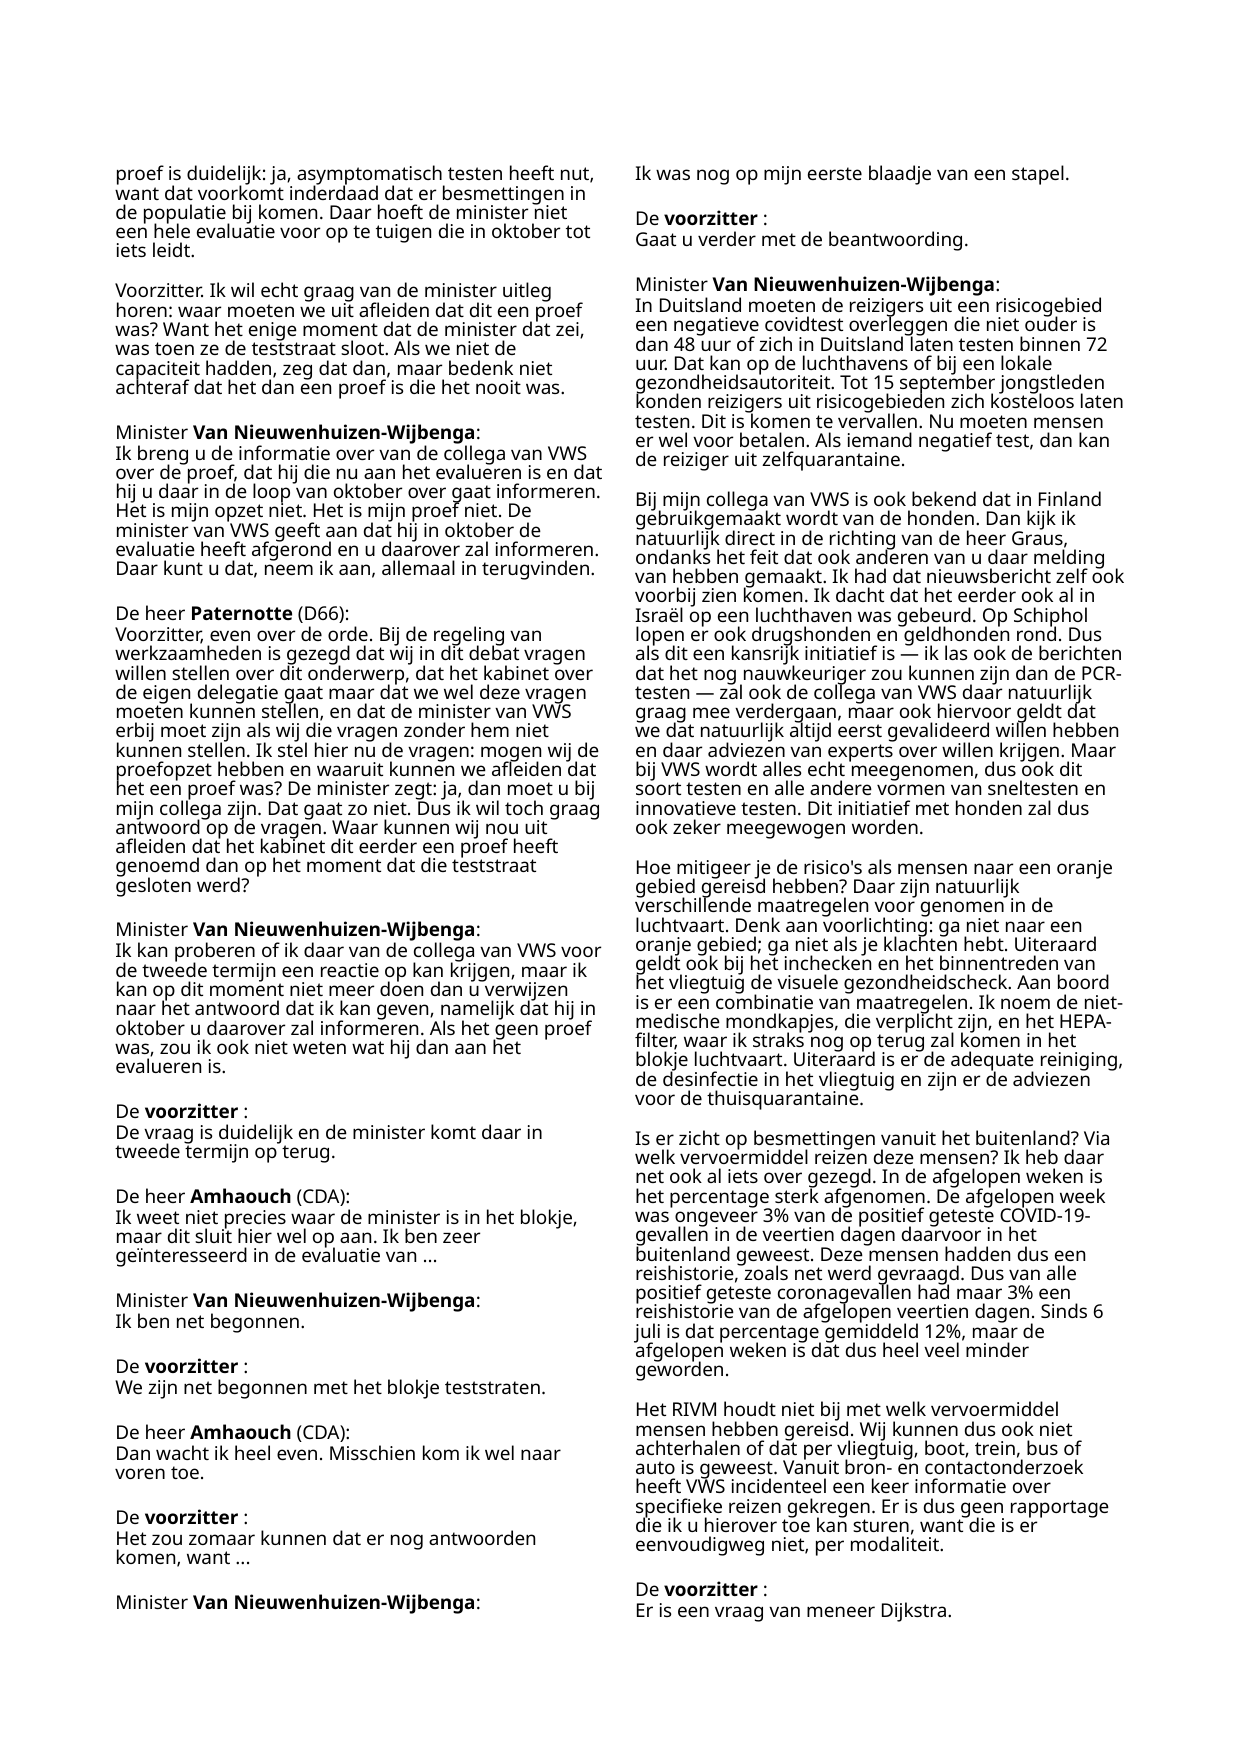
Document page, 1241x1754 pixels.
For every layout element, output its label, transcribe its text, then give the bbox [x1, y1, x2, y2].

text Minister Van Nieuwenhuizen-Wijbenga: [635, 271, 1125, 297]
text Ik breng u de informatie over van de collega van VWS over de proef, dat hij die nu aan het evalueren is en dat hij u daar in de loop van oktober over gaat informeren. Het is mijn opzet niet. Het is mijn proef niet. De minister van VWS geeft aan dat hij in oktober de evaluatie heeft afgerond en u daarover zal informeren. Daar kunt u dat, neem ik aan, allemaal in terugvinden. [115, 444, 605, 579]
text Minister Van Nieuwenhuizen-Wijbenga: [115, 419, 605, 444]
text De voorzitter : [115, 1098, 605, 1124]
text Minister Van Nieuwenhuizen-Wijbenga: [115, 917, 605, 942]
text De voorzitter : [115, 1504, 605, 1530]
text De voorzitter : [635, 205, 1125, 231]
text De heer Paternotte (D66): [115, 600, 605, 626]
text Minister Van Nieuwenhuizen-Wijbenga: [115, 1589, 605, 1615]
text Minister Van Nieuwenhuizen-Wijbenga: [115, 1288, 605, 1313]
text Er is een vraag van meneer Dijkstra. [635, 1602, 1125, 1621]
text proef is duidelijk: ja, asymptomatisch testen heeft nut, want dat voorkomt inderdaad dat er besmettingen in de populatie bij komen. Daar hoeft de minister niet een hele evaluatie voor op te tuigen die in oktober tot iets leidt. [115, 165, 605, 262]
text De vraag is duidelijk en de minister komt daar in tweede termijn op terug. [115, 1124, 605, 1162]
text De voorzitter : [635, 1576, 1125, 1602]
text Dan wacht ik heel even. Misschien kom ik wel naar voren toe. [115, 1445, 605, 1483]
text Het zou zomaar kunnen dat er nog antwoorden komen, want ... [115, 1530, 605, 1569]
text Voorzitter, even over de orde. Bij de regeling van werkzaamheden is gezegd dat wij in dit debat vragen willen stellen over dit onderwerp, dat het kabinet over de eigen delegatie gaat maar dat we wel deze vragen moeten kunnen stellen, en dat de minister van VWS erbij moet zijn als wij die vragen zonder hem niet kunnen stellen. Ik stel hier nu de vragen: mogen wij de proefopzet hebben en waaruit kunnen we afleiden dat het een proef was? De minister zegt: ja, dan moet u bij mijn collega zijn. Dat gaat zo niet. Dus ik wil toch graag antwoord op de vragen. Waar kunnen wij nou uit afleiden dat het kabinet dit eerder een proef heeft genoemd dan op het moment dat die teststraat gesloten werd? [115, 626, 605, 896]
text Ik weet niet precies waar de minister is in het blokje, maar dit sluit hier wel op aan. Ik ben zeer geïnteresseerd in de evaluatie van ... [115, 1209, 605, 1267]
text De heer Amhaouch (CDA): [115, 1183, 605, 1209]
text Het RIVM houdt niet bij met welk vervoermiddel mensen hebben gereisd. Wij kunnen dus ook niet achterhalen of dat per vliegtuig, boot, trein, bus of auto is geweest. Vanuit bron- en contactonderzoek heeft VWS incidenteel een keer informatie over specifieke reizen gekregen. Er is dus geen rapportage die ik u hierover toe kan sturen, want die is er eenvoudigweg niet, per modaliteit. [635, 1401, 1125, 1555]
text De voorzitter : [115, 1353, 605, 1379]
text Bij mijn collega van VWS is ook bekend dat in Finland gebruikgemaakt wordt van de honden. Dan kijk ik natuurlijk direct in de richting van de heer Graus, ondanks het feit dat ook anderen van u daar melding van hebben gemaakt. Ik had dat nieuwsbericht zelf ook voorbij zien komen. Ik dacht dat het eerder ook al in Israël op een luchthaven was gebeurd. Op Schiphol lopen er ook drugshonden en geldhonden rond. Dus als dit een kansrijk initiatief is — ik las ook de berichten dat het nog nauwkeuriger zou kunnen zijn dan de PCR-testen — zal ook de collega van VWS daar natuurlijk graag mee verdergaan, maar ook hiervoor geldt dat we dat natuurlijk altijd eerst gevalideerd willen hebben en daar adviezen van experts over willen krijgen. Maar bij VWS wordt alles echt meegenomen, dus ook dit soort testen en alle andere vormen van sneltesten en innovatieve testen. Dit initiatief met honden zal dus ook zeker meegewogen worden. [635, 491, 1125, 838]
text Ik was nog op mijn eerste blaadje van een stapel. [635, 165, 1125, 184]
text Ik ben net begonnen. [115, 1313, 605, 1333]
text Is er zicht op besmettingen vanuit het buitenland? Via welk vervoermiddel reizen deze mensen? Ik heb daar net ook al iets over gezegd. In de afgelopen weken is het percentage sterk afgenomen. De afgelopen week was ongeveer 3% van de positief geteste COVID-19-gevallen in de veertien dagen daarvoor in het buitenland geweest. Deze mensen hadden dus een reishistorie, zoals net werd gevraagd. Dus van alle positief geteste coronagevallen had maar 3% een reishistorie van de afgelopen veertien dagen. Sinds 6 juli is dat percentage gemiddeld 12%, maar de afgelopen weken is dat dus heel veel minder geworden. [635, 1130, 1125, 1381]
text Voorzitter. Ik wil echt graag van de minister uitleg horen: waar moeten we uit afleiden dat dit een proef was? Want het enige moment dat de minister dat zei, was toen ze de teststraat sloot. Als we niet de capaciteit hadden, zeg dat dan, maar bedenk niet achteraf dat het dan een proef is die het nooit was. [115, 282, 605, 398]
text In Duitsland moeten de reizigers uit een risicogebied een negatieve covidtest overleggen die niet ouder is dan 48 uur of zich in Duitsland laten testen binnen 72 uur. Dat kan op de luchthavens of bij een lokale gezondheidsautoriteit. Tot 15 september jongstleden konden reizigers uit risicogebieden zich kosteloos laten testen. Dit is komen te vervallen. Nu moeten mensen er wel voor betalen. Als iemand negatief test, dan kan de reiziger uit zelfquarantaine. [635, 297, 1125, 470]
text Gaat u verder met de beantwoording. [635, 231, 1125, 250]
text Ik kan proberen of ik daar van de collega van VWS voor de tweede termijn een reactie op kan krijgen, maar ik kan op dit moment niet meer doen dan u verwijzen naar het antwoord dat ik kan geven, namelijk dat hij in oktober u daarover zal informeren. Als het geen proef was, zou ik ook niet weten wat hij dan aan het evalueren is. [115, 942, 605, 1077]
text We zijn net begonnen met het blokje teststraten. [115, 1379, 605, 1398]
text Hoe mitigeer je de risico's als mensen naar een oranje gebied gereisd hebben? Daar zijn natuurlijk verschillende maatregelen voor genomen in de luchtvaart. Denk aan voorlichting: ga niet naar een oranje gebied; ga niet als je klachten hebt. Uiteraard geldt ook bij het inchecken en het binnentreden van het vliegtuig de visuele gezondheidscheck. Aan boord is er een combinatie van maatregelen. Ik noem de niet-medische mondkapjes, die verplicht zijn, en het HEPA-filter, waar ik straks nog op terug zal komen in het blokje luchtvaart. Uiteraard is er de adequate reiniging, de desinfectie in het vliegtuig en zijn er de adviezen voor de thuisquarantaine. [635, 859, 1125, 1109]
text De heer Amhaouch (CDA): [115, 1419, 605, 1445]
